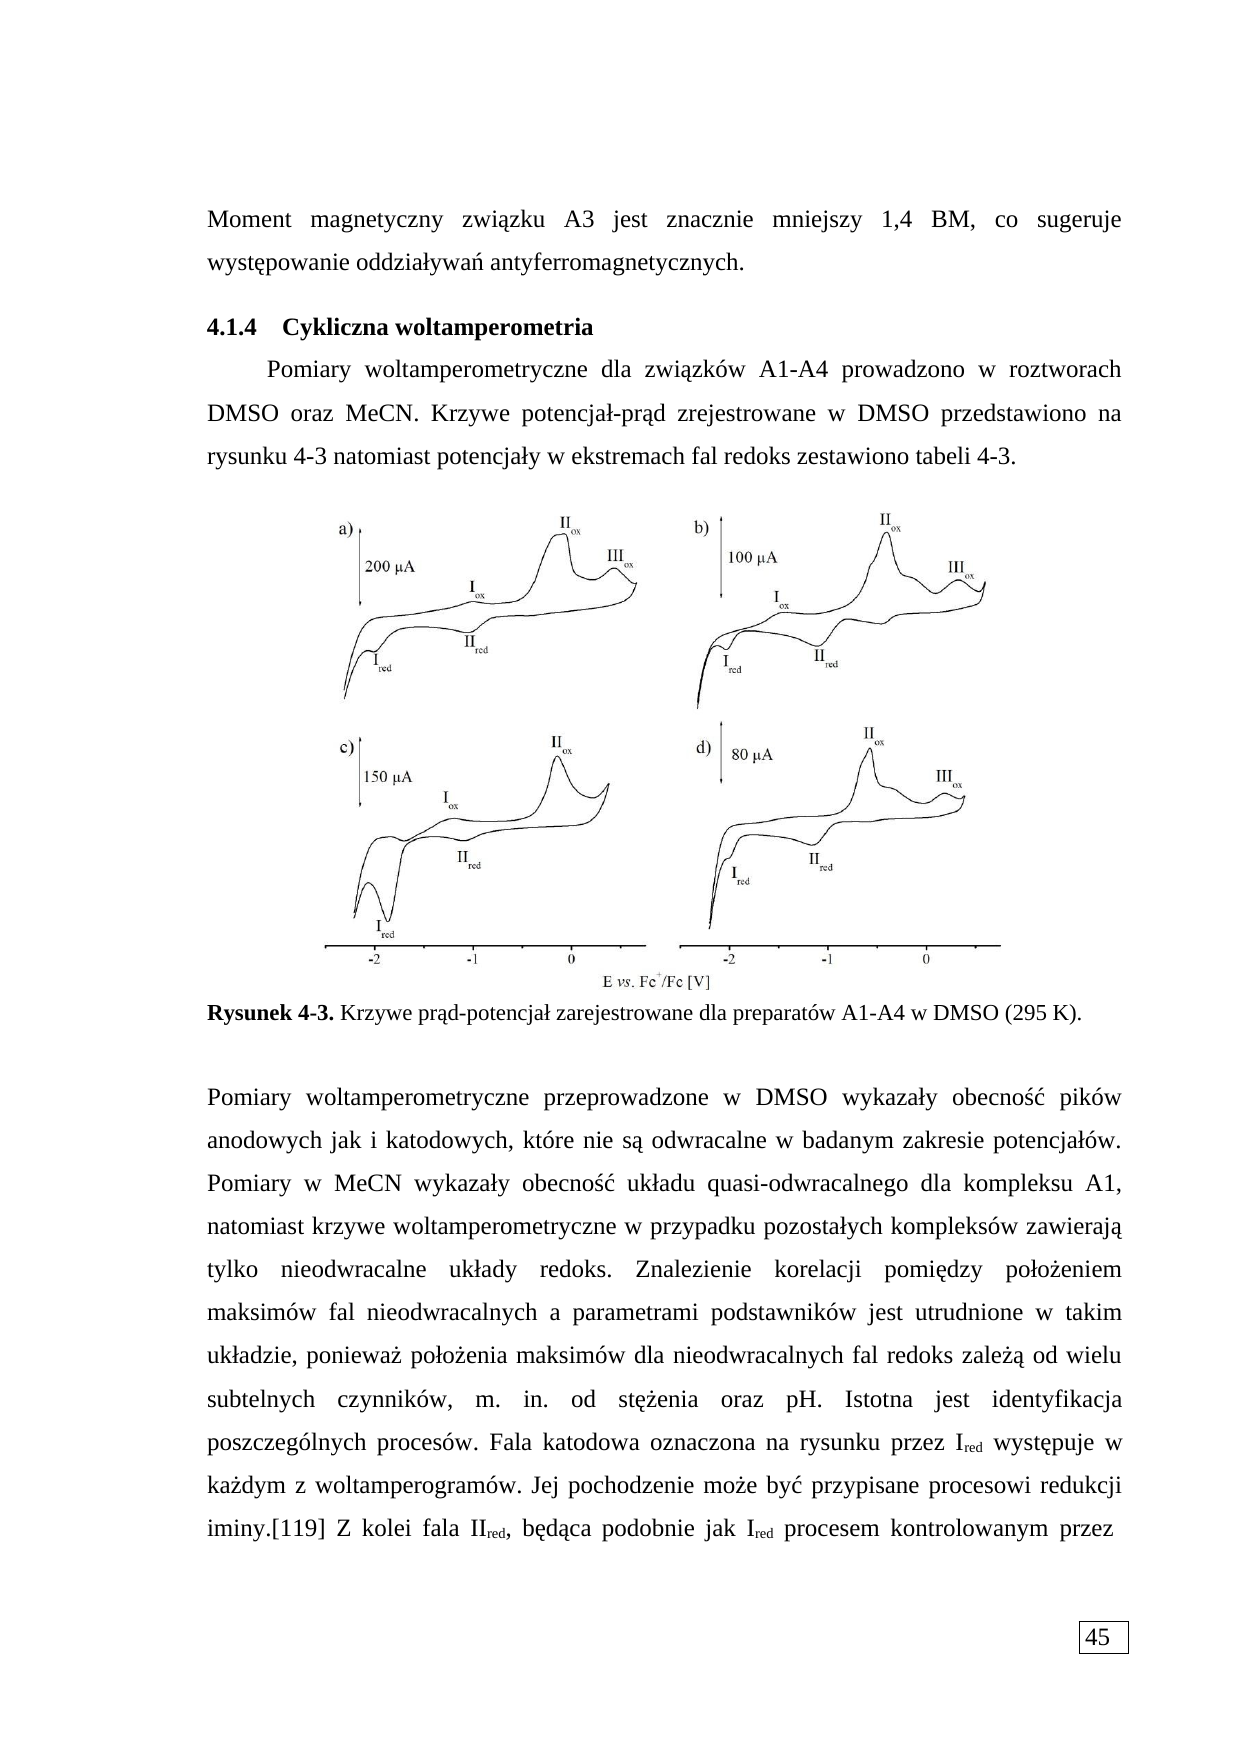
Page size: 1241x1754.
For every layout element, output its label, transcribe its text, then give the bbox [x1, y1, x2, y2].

text Rysunek 4-3. Krzywe prąd-potencjał zarejestrowane dla preparatów A1-A4 w DMSO (295 K). [207, 517, 1148, 1026]
text Pomiary woltamperometryczne dla związków A1-A4 prowadzono w roztworach DMSO oraz MeCN. Krzywe potencjał-prąd zrejestrowane w DMSO przedstawiono na rysunku 4-3 natomiast potencjały w ekstremach fal redoks zestawiono tabeli 4-3. [207, 354, 1122, 469]
subtitle Cykliczna woltamperometria [207, 312, 1148, 341]
text Moment magnetyczny związku A3 jest znacznie mniejszy 1,4 BM, co sugeruje występowanie oddziaływań antyferromagnetycznych. [207, 204, 1122, 276]
text Pomiary woltamperometryczne przeprowadzone w DMSO wykazały obecność pików anodowych jak i katodowych, które nie są odwracalne w badanym zakresie potencjałów. Pomiary w MeCN wykazały obecność układu quasi-odwracalnego dla kompleksu A1, natomiast krzywe woltamperometryczne w przypadku pozostałych kompleksów zawierają tylko nieodwracalne układy redoks. Znalezienie korelacji pomiędzy położeniem maksimów fal nieodwracalnych a parametrami podstawników jest utrudnione w takim układzie, ponieważ położenia maksimów dla nieodwracalnych fal redoks zależą od wielu subtelnych czynników, m. in. od stężenia oraz pH. Istotna jest identyfikacja poszczególnych procesów. Fala katodowa oznaczona na rysunku przez Ired występuje w każdym z woltamperogramów. Jej pochodzenie może być przypisane procesowi redukcji iminy.[119] Z kolei fala IIred, będąca podobnie jak Ired procesem kontrolowanym przez [207, 1082, 1123, 1542]
picture [322, 511, 1006, 990]
